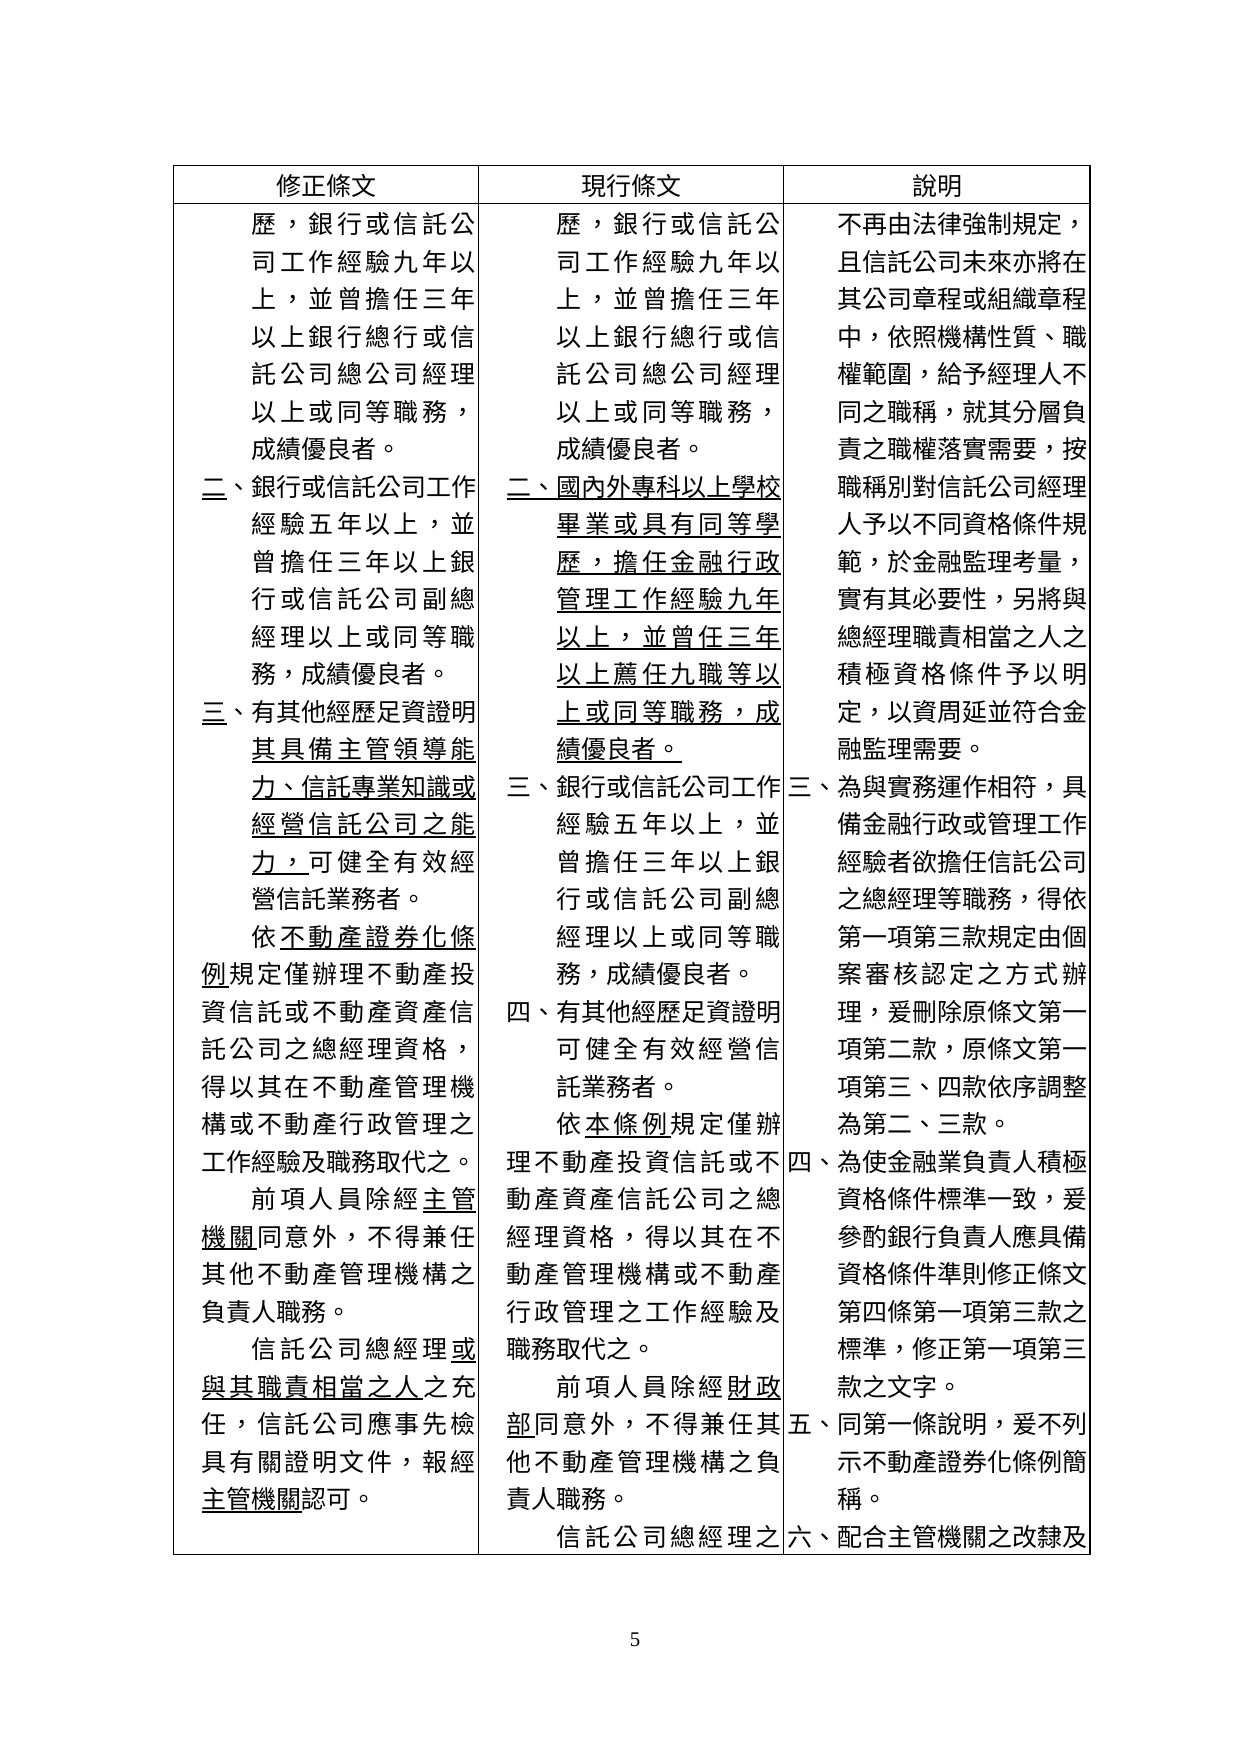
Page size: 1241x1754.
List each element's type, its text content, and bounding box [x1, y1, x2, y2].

table_header 說明 [784, 166, 1089, 203]
table_header 現行條文 [479, 166, 783, 203]
table_header 修正條文 [174, 166, 478, 203]
table_cell 不再由法律強制規定，且信託公司未來亦將在其公司章程或組織章程中，依照機構性質、職權範圍，給予經理人不同之職稱，就其分層負責之職權落實需要，按職稱別對信託公司經理人予以不同資格條件規範，於金融監理考量，實有其必要性，另將與總經理職責相當之人之積極資格條件予以明定，以資周延並符合金融監理需要。 三、為與實務運作相符，具備金融行政或管理工作經驗者欲擔任信託公司之總經理等職務，得依第一項第三款規定由個案審核認定之方式辦理，爰刪除原條文第一項第二款，原條文第一項第三、四款依序調整為第二、三款。 四、為使金融業負責人積極資格條件標準一致，爰參酌銀行負責人應具備資格條件準則修正條文第四條第一項第三款之標準，修正第一項第三款之文字。 五、同第一條說明，爰不列示不動產證券化條例簡稱。 六、配合主管機關之改隸及 [784, 204, 1089, 1554]
table_cell 歷，銀行或信託公司工作經驗九年以上，並曾擔任三年以上銀行總行或信託公司總公司經理以上或同等職務，成績優良者。 二、國內外專科以上學校畢業或具有同等學歷，擔任金融行政管理工作經驗九年以上，並曾任三年以上薦任九職等以上或同等職務，成績優良者。 三、銀行或信託公司工作經驗五年以上，並曾擔任三年以上銀行或信託公司副總經理以上或同等職務，成績優良者。 四、有其他經歷足資證明可健全有效經營信託業務者。 依本條例規定僅辦理不動產投資信託或不動產資產信託公司之總經理資格，得以其在不動產管理機構或不動產行政管理之工作經驗及職務取代之。 前項人員除經財政部同意外，不得兼任其他不動產管理機構之負責人職務。 信託公司總經理之 [479, 204, 783, 1554]
table_cell 歷，銀行或信託公司工作經驗九年以上，並曾擔任三年以上銀行總行或信託公司總公司經理以上或同等職務，成績優良者。 二、銀行或信託公司工作經驗五年以上，並曾擔任三年以上銀行或信託公司副總經理以上或同等職務，成績優良者。 三、有其他經歷足資證明其具備主管領導能力、信託專業知識或經營信託公司之能力，可健全有效經營信託業務者。 依不動產證券化條例規定僅辦理不動產投資信託或不動產資產信託公司之總經理資格，得以其在不動產管理機構或不動產行政管理之工作經驗及職務取代之。 前項人員除經主管機關同意外，不得兼任其他不動產管理機構之負責人職務。 信託公司總經理或與其職責相當之人之充任，信託公司應事先檢具有關證明文件，報經主管機關認可。 [174, 204, 478, 1554]
